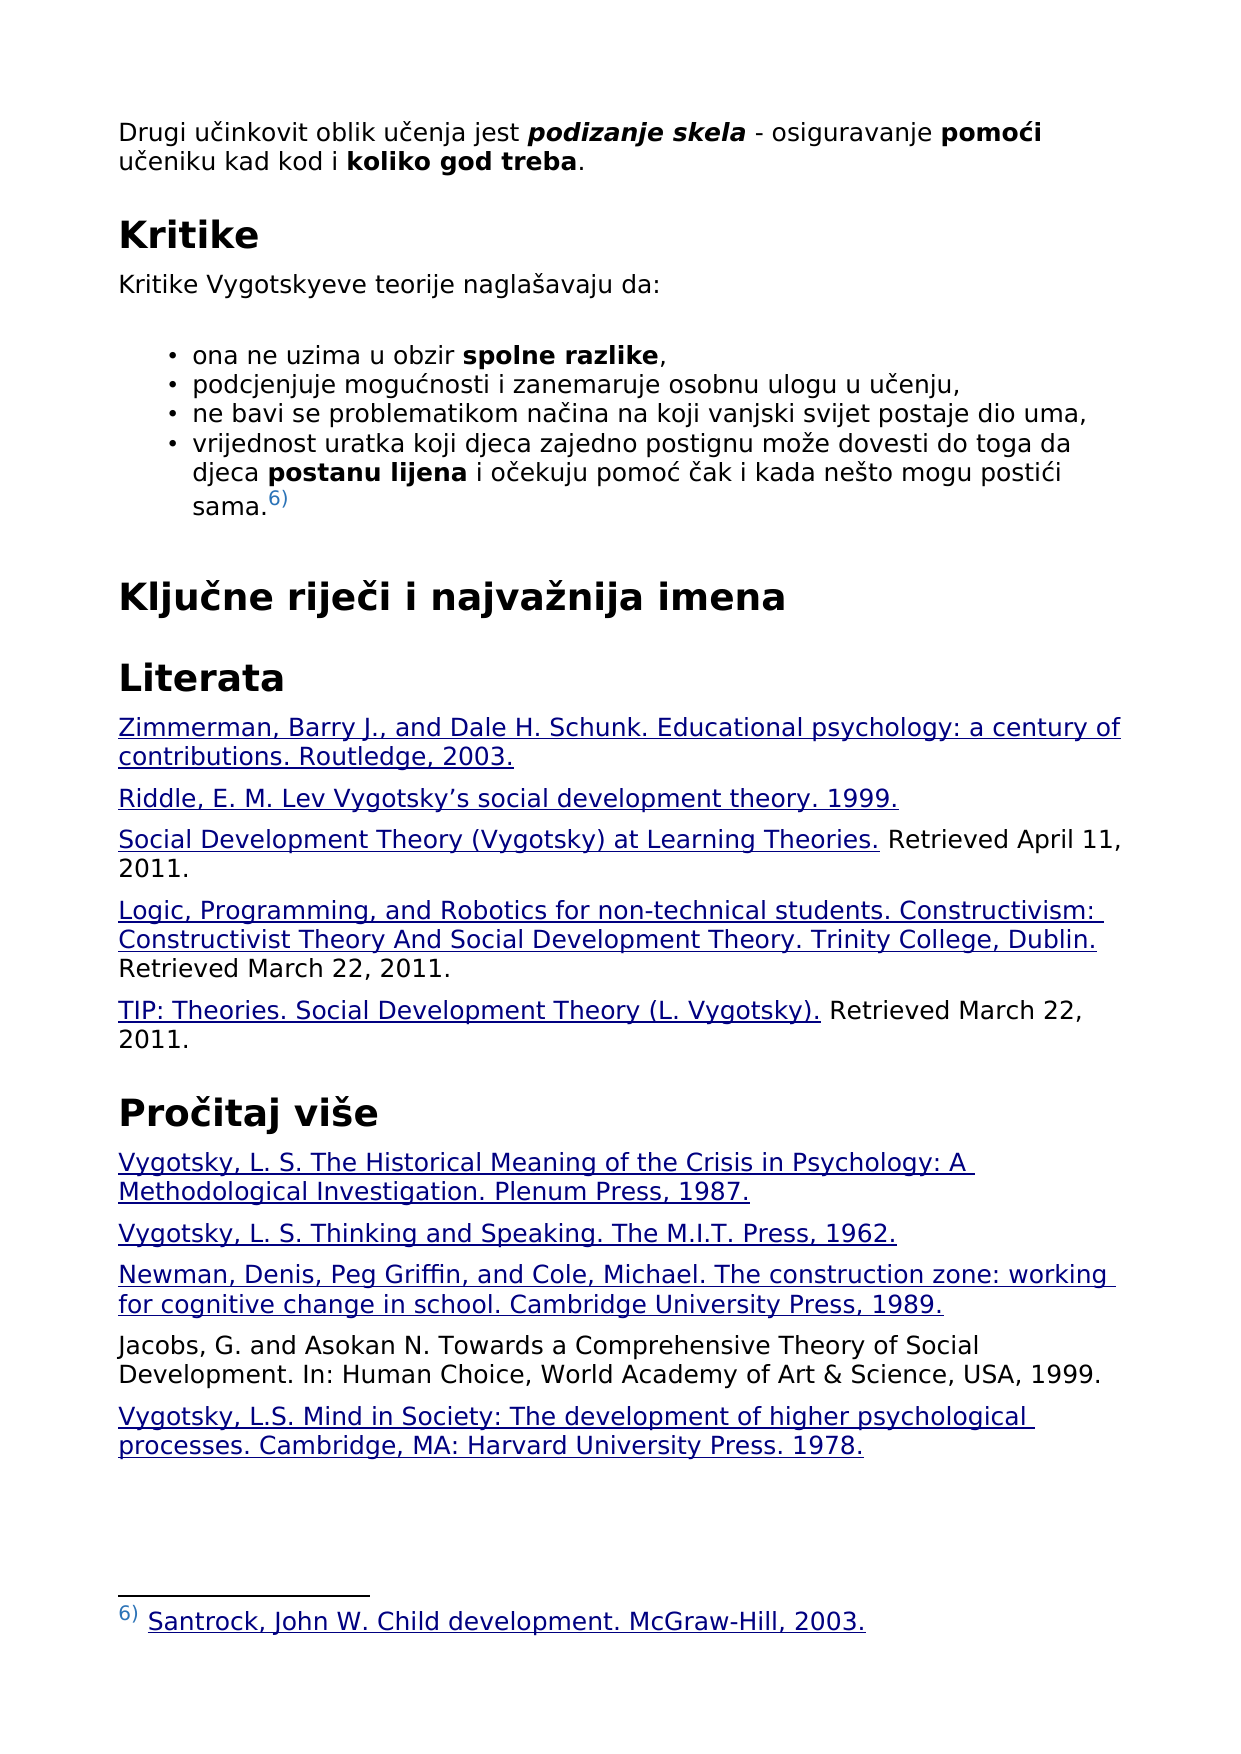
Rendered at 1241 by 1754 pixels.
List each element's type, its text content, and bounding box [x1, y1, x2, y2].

text TIP: Theories. Social Development Theory (L. Vygotsky). Retrieved March 22, 2011. [118, 996, 1122, 1054]
text Drugi učinkovit oblik učenja jest podizanje skela - osiguravanje pomoći učeniku kad kod i koliko god treba. [118, 118, 1122, 176]
list vrijednost uratka koji djeca zajedno postignu može dovesti do toga da djeca postanu lijena i očekuju pomoć čak i kada nešto mogu postići sama. [177, 429, 1122, 521]
subtitle Kritike [118, 214, 1122, 258]
text Vygotsky, L. S. The Historical Meaning of the Crisis in Psychology: A Methodological Investigation. Plenum Press, 1987. [118, 1148, 1122, 1207]
subtitle Literata [118, 657, 1122, 700]
text Newman, Denis, Peg Griffin, and Cole, Michael. The construction zone: working for cognitive change in school. Cambridge University Press, 1989. [118, 1261, 1122, 1319]
text Logic, Programming, and Robotics for non-technical students. Constructivism: Constructivist Theory And Social Development Theory. Trinity College, Dublin. Retrieved March 22, 2011. [118, 896, 1122, 984]
text Social Development Theory (Vygotsky) at Learning Theories. Retrieved April 11, 2011. [118, 825, 1122, 884]
list podcjenjuje mogućnosti i zanemaruje osobnu ulogu u učenju, [177, 370, 1122, 399]
text Riddle, E. M. Lev Vygotsky’s social development theory. 1999. [118, 784, 1122, 813]
list Santrock, John W. Child development. McGraw-Hill, 2003. [118, 1602, 1122, 1636]
text Jacobs, G. and Asokan N. Towards a Comprehensive Theory of Social Development. In: Human Choice, World Academy of Art & Science, USA, 1999. [118, 1332, 1122, 1390]
list ne bavi se problematikom načina na koji vanjski svijet postaje dio uma, [177, 399, 1122, 429]
text Vygotsky, L. S. Thinking and Speaking. The M.I.T. Press, 1962. [118, 1219, 1122, 1248]
subtitle Pročitaj više [118, 1092, 1122, 1136]
text Vygotsky, L.S. Mind in Society: The development of higher psychological processes. Cambridge, MA: Harvard University Press. 1978. [118, 1402, 1122, 1461]
text Zimmerman, Barry J., and Dale H. Schunk. Educational psychology: a century of contributions. Routledge, 2003. [118, 713, 1122, 771]
text Kritike Vygotskyeve teorije naglašavaju da: [118, 270, 1122, 299]
list ona ne uzima u obzir spolne razlike, [177, 341, 1122, 370]
subtitle Ključne riječi i najvažnija imena [118, 576, 1122, 619]
